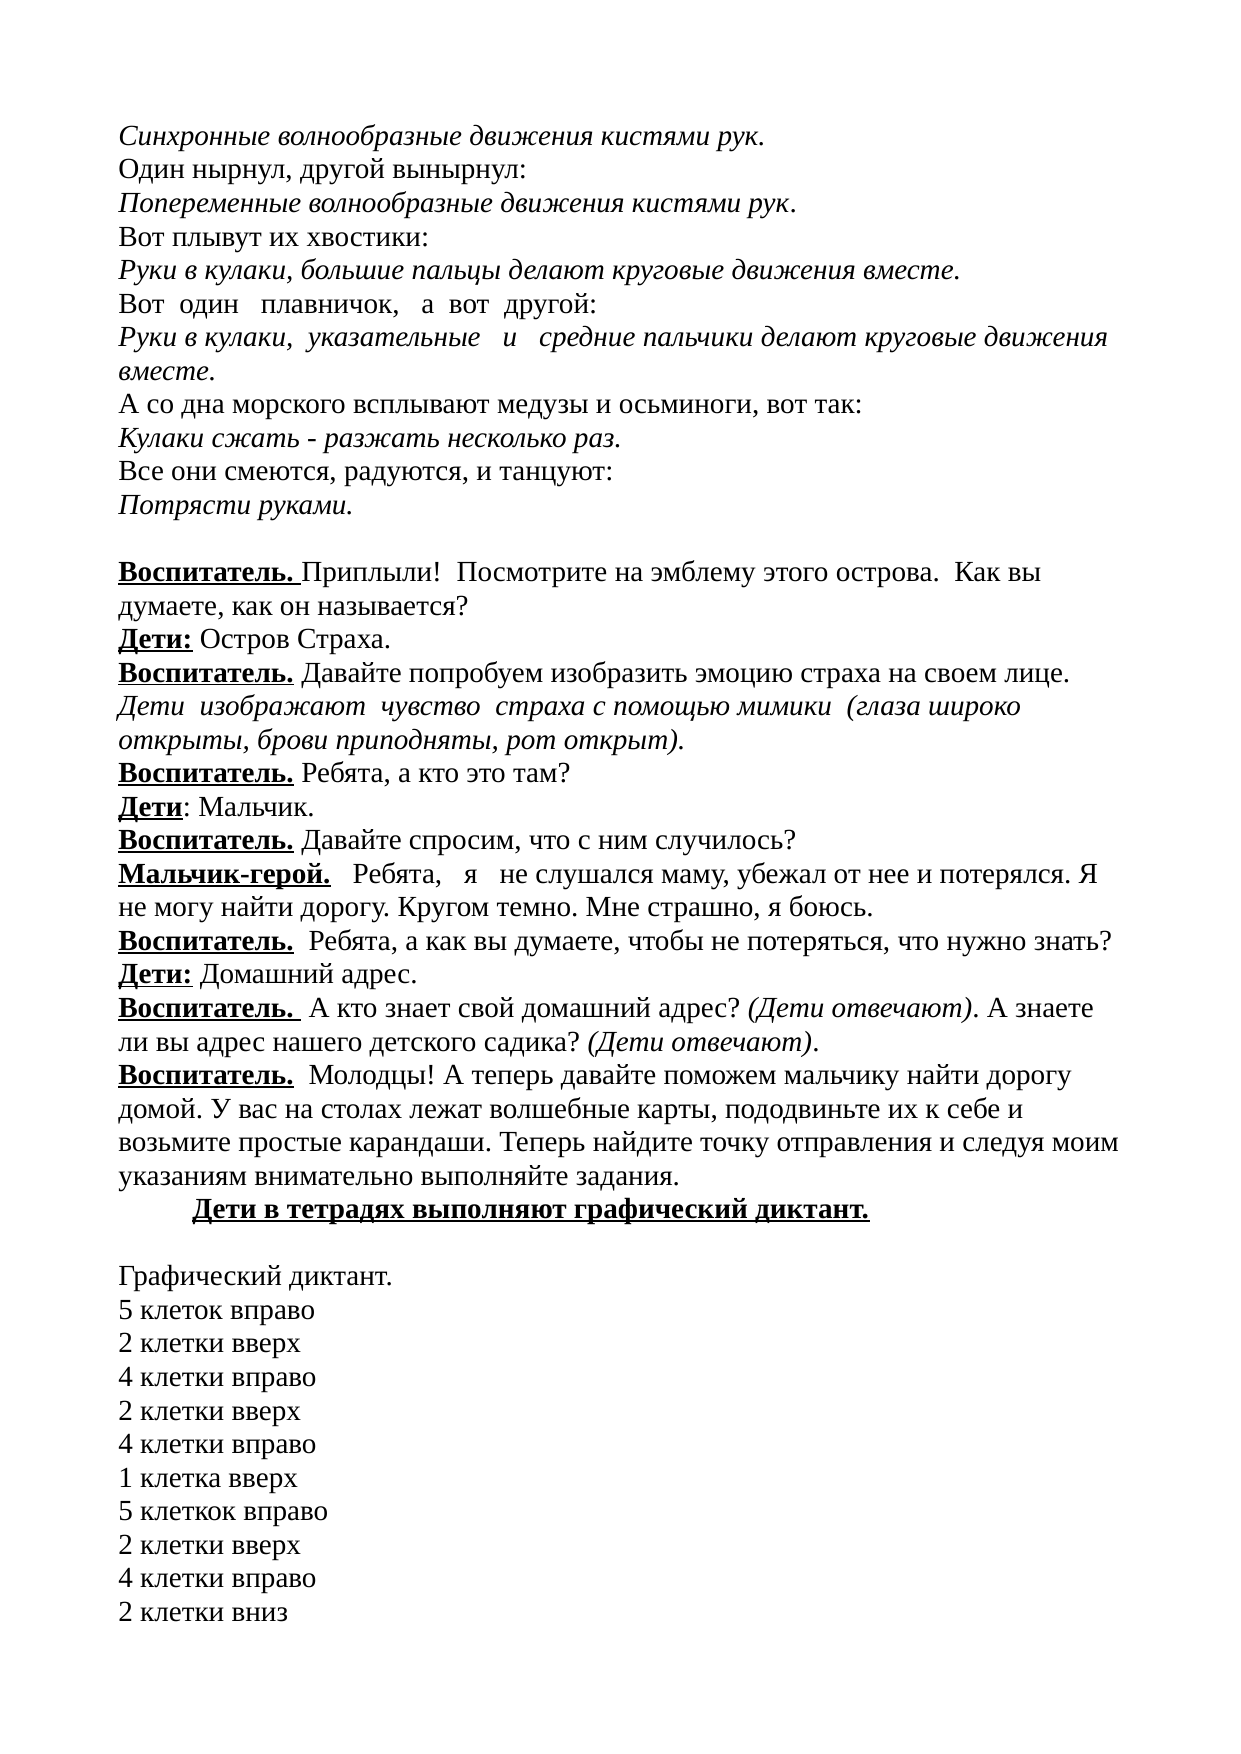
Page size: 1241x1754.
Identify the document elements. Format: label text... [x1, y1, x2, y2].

text Дети в тетрадях выполняют графический диктант. [118, 1191, 1122, 1225]
text А со дна морского всплывают медузы и осьминоги, вот так: [118, 386, 1122, 420]
text Воспитатель. Ребята, а кто это там? [118, 755, 1122, 789]
text Воспитатель. Давайте попробуем изобразить эмоцию страха на своем лице. [118, 655, 1122, 688]
text Руки в кулаки, указательные и средние пальчики делают круговые движения вместе. [118, 319, 1122, 386]
text 2 клетки вниз [118, 1594, 1122, 1627]
text Руки в кулаки, большие пальцы делают круговые движения вместе. [118, 252, 1122, 286]
text Воспитатель. Молодцы! А теперь давайте поможем мальчику найти дорогу домой. У вас на столах лежат волшебные карты, пододвиньте их к себе и возьмите простые карандаши. Теперь найдите точку отправления и следуя моим указаниям внимательно выполняйте задания. [118, 1057, 1122, 1191]
text 4 клетки вправо [118, 1426, 1122, 1460]
text 2 клетки вверх [118, 1393, 1122, 1426]
text 1 клетка вверх [118, 1460, 1122, 1493]
text 5 клеток вправо [118, 1292, 1122, 1326]
text Графический диктант. [118, 1258, 1122, 1292]
text Дети: Остров Страха. [118, 621, 1122, 655]
text 2 клетки вверх [118, 1527, 1122, 1560]
text Вот плывут их хвостики: [118, 219, 1122, 252]
text Кулаки сжать - разжать несколько раз. [118, 420, 1122, 453]
text 2 клетки вверх [118, 1326, 1122, 1359]
text Воспитатель. Давайте спросим, что с ним случилось? [118, 822, 1122, 856]
text Дети: Мальчик. [118, 789, 1122, 822]
text Вот один плавничок, а вот другой: [118, 286, 1122, 319]
text Воспитатель. А кто знает свой домашний адрес? (Дети отвечают). А знаете ли вы адрес нашего детского садика? (Дети отвечают). [118, 990, 1122, 1057]
text Все они смеются, радуются, и танцуют: [118, 453, 1122, 487]
text Воспитатель. Ребята, а как вы думаете, чтобы не потеряться, что нужно знать? [118, 923, 1122, 957]
text Потрясти руками. [118, 487, 1122, 521]
text Дети: Домашний адрес. [118, 957, 1122, 990]
text 4 клетки вправо [118, 1359, 1122, 1393]
text Мальчик-герой. Ребята, я не слушался маму, убежал от нее и потерялся. Я не могу найти дорогу. Кругом темно. Мне страшно, я боюсь. [118, 856, 1122, 923]
text Воспитатель. Приплыли! Посмотрите на эмблему этого острова. Как вы думаете, как он называется? [118, 521, 1122, 621]
text Синхронные волнообразные движения кистями рук. [118, 118, 1122, 152]
text 5 клеткок вправо [118, 1493, 1122, 1527]
text Попеременные волнообразные движения кистями рук. [118, 185, 1122, 219]
text Один нырнул, другой вынырнул: [118, 152, 1122, 185]
text 4 клетки вправо [118, 1560, 1122, 1594]
text Дети изображают чувство страха с помощью мимики (глаза широко открыты, брови приподняты, рот открыт). [118, 688, 1122, 755]
